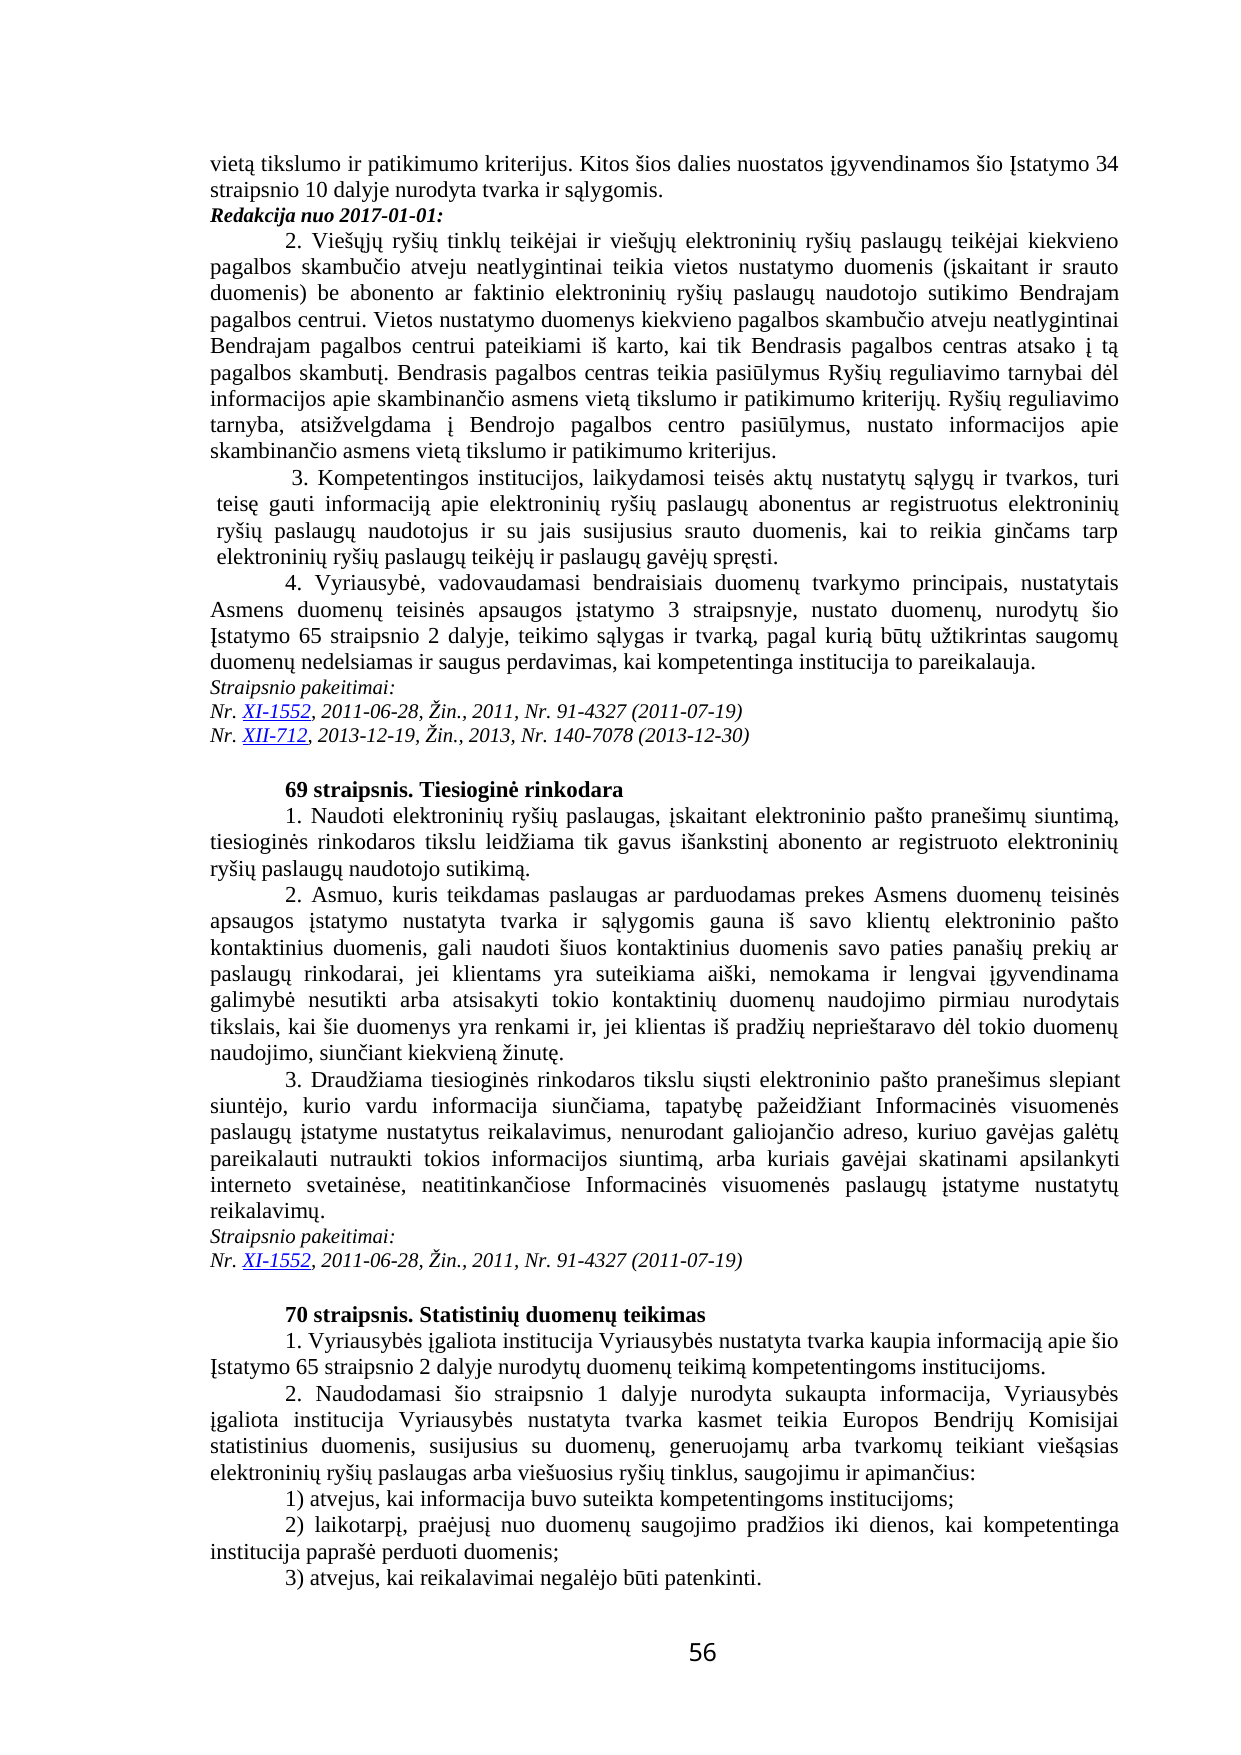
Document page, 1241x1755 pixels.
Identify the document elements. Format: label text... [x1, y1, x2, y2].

text 2. Asmuo, kuris teikdamas paslaugas ar parduodamas prekes Asmens duomenų teisinės apsaugos įstatymo nustatyta tvarka ir sąlygomis gauna iš savo klientų elektroninio pašto kontaktinius duomenis, gali naudoti šiuos kontaktinius duomenis savo paties panašių prekių ar paslaugų rinkodarai, jei klientams yra suteikiama aiški, nemokama ir lengvai įgyvendinama galimybė nesutikti arba atsisakyti tokio kontaktinių duomenų naudojimo pirmiau nurodytais tikslais, kai šie duomenys yra renkami ir, jei klientas iš pradžių neprieštaravo dėl tokio duomenų naudojimo, siunčiant kiekvieną žinutę. [210, 881, 1120, 1066]
text 69 straipsnis. Tiesioginė rinkodara [210, 776, 1120, 802]
text Nr. XII-712, 2013-12-19, Žin., 2013, Nr. 140-7078 (2013-12-30) [210, 723, 1120, 747]
text Nr. XI-1552, 2011-06-28, Žin., 2011, Nr. 91-4327 (2011-07-19) [210, 699, 1120, 723]
text 2. Viešųjų ryšių tinklų teikėjai ir viešųjų elektroninių ryšių paslaugų teikėjai kiekvieno pagalbos skambučio atveju neatlygintinai teikia vietos nustatymo duomenis (įskaitant ir srauto duomenis) be abonento ar faktinio elektroninių ryšių paslaugų naudotojo sutikimo Bendrajam pagalbos centrui. Vietos nustatymo duomenys kiekvieno pagalbos skambučio atveju neatlygintinai Bendrajam pagalbos centrui pateikiami iš karto, kai tik Bendrasis pagalbos centras atsako į tą pagalbos skambutį. Bendrasis pagalbos centras teikia pasiūlymus Ryšių reguliavimo tarnybai dėl informacijos apie skambinančio asmens vietą tikslumo ir patikimumo kriterijų. Ryšių reguliavimo tarnyba, atsižvelgdama į Bendrojo pagalbos centro pasiūlymus, nustato informacijos apie skambinančio asmens vietą tikslumo ir patikimumo kriterijus. [210, 227, 1120, 464]
text 2. Naudodamasi šio straipsnio 1 dalyje nurodyta sukaupta informacija, Vyriausybės įgaliota institucija Vyriausybės nustatyta tvarka kasmet teikia Europos Bendrijų Komisijai statistinius duomenis, susijusius su duomenų, generuojamų arba tvarkomų teikiant viešąsias elektroninių ryšių paslaugas arba viešuosius ryšių tinklus, saugojimu ir apimančius: [210, 1380, 1120, 1485]
text 2) laikotarpį, praėjusį nuo duomenų saugojimo pradžios iki dienos, kai kompetentinga institucija paprašė perduoti duomenis; [210, 1511, 1120, 1564]
text Redakcija nuo 2017-01-01: [210, 203, 1120, 227]
text 3. Kompetentingos institucijos, laikydamosi teisės aktų nustatytų sąlygų ir tvarkos, turi teisę gauti informaciją apie elektroninių ryšių paslaugų abonentus ar registruotus elektroninių ryšių paslaugų naudotojus ir su jais susijusius srauto duomenis, kai to reikia ginčams tarp elektroninių ryšių paslaugų teikėjų ir paslaugų gavėjų spręsti. [216, 464, 1120, 569]
text 4. Vyriausybė, vadovaudamasi bendraisiais duomenų tvarkymo principais, nustatytais Asmens duomenų teisinės apsaugos įstatymo 3 straipsnyje, nustato duomenų, nurodytų šio Įstatymo 65 straipsnio 2 dalyje, teikimo sąlygas ir tvarką, pagal kurią būtų užtikrintas saugomų duomenų nedelsiamas ir saugus perdavimas, kai kompetentinga institucija to pareikalauja. [210, 569, 1120, 675]
text 1. Vyriausybės įgaliota institucija Vyriausybės nustatyta tvarka kaupia informaciją apie šio Įstatymo 65 straipsnio 2 dalyje nurodytų duomenų teikimą kompetentingoms institucijoms. [210, 1327, 1120, 1380]
text Straipsnio pakeitimai: [210, 1224, 1120, 1248]
text 3) atvejus, kai reikalavimai negalėjo būti patenkinti. [210, 1564, 1120, 1591]
text 70 straipsnis. Statistinių duomenų teikimas [210, 1301, 1120, 1327]
text Nr. XI-1552, 2011-06-28, Žin., 2011, Nr. 91-4327 (2011-07-19) [210, 1248, 1120, 1272]
text Straipsnio pakeitimai: [210, 675, 1120, 699]
text 3. Draudžiama tiesioginės rinkodaros tikslu siųsti elektroninio pašto pranešimus slepiant siuntėjo, kurio vardu informacija siunčiama, tapatybę pažeidžiant Informacinės visuomenės paslaugų įstatyme nustatytus reikalavimus, nenurodant galiojančio adreso, kuriuo gavėjas galėtų pareikalauti nutraukti tokios informacijos siuntimą, arba kuriais gavėjai skatinami apsilankyti interneto svetainėse, neatitinkančiose Informacinės visuomenės paslaugų įstatyme nustatytų reikalavimų. [210, 1066, 1120, 1224]
text vietą tikslumo ir patikimumo kriterijus. Kitos šios dalies nuostatos įgyvendinamos šio Įstatymo 34 straipsnio 10 dalyje nurodyta tvarka ir sąlygomis. [210, 150, 1120, 203]
text 1. Naudoti elektroninių ryšių paslaugas, įskaitant elektroninio pašto pranešimų siuntimą, tiesioginės rinkodaros tikslu leidžiama tik gavus išankstinį abonento ar registruoto elektroninių ryšių paslaugų naudotojo sutikimą. [210, 802, 1120, 881]
text 1) atvejus, kai informacija buvo suteikta kompetentingoms institucijoms; [210, 1485, 1120, 1511]
